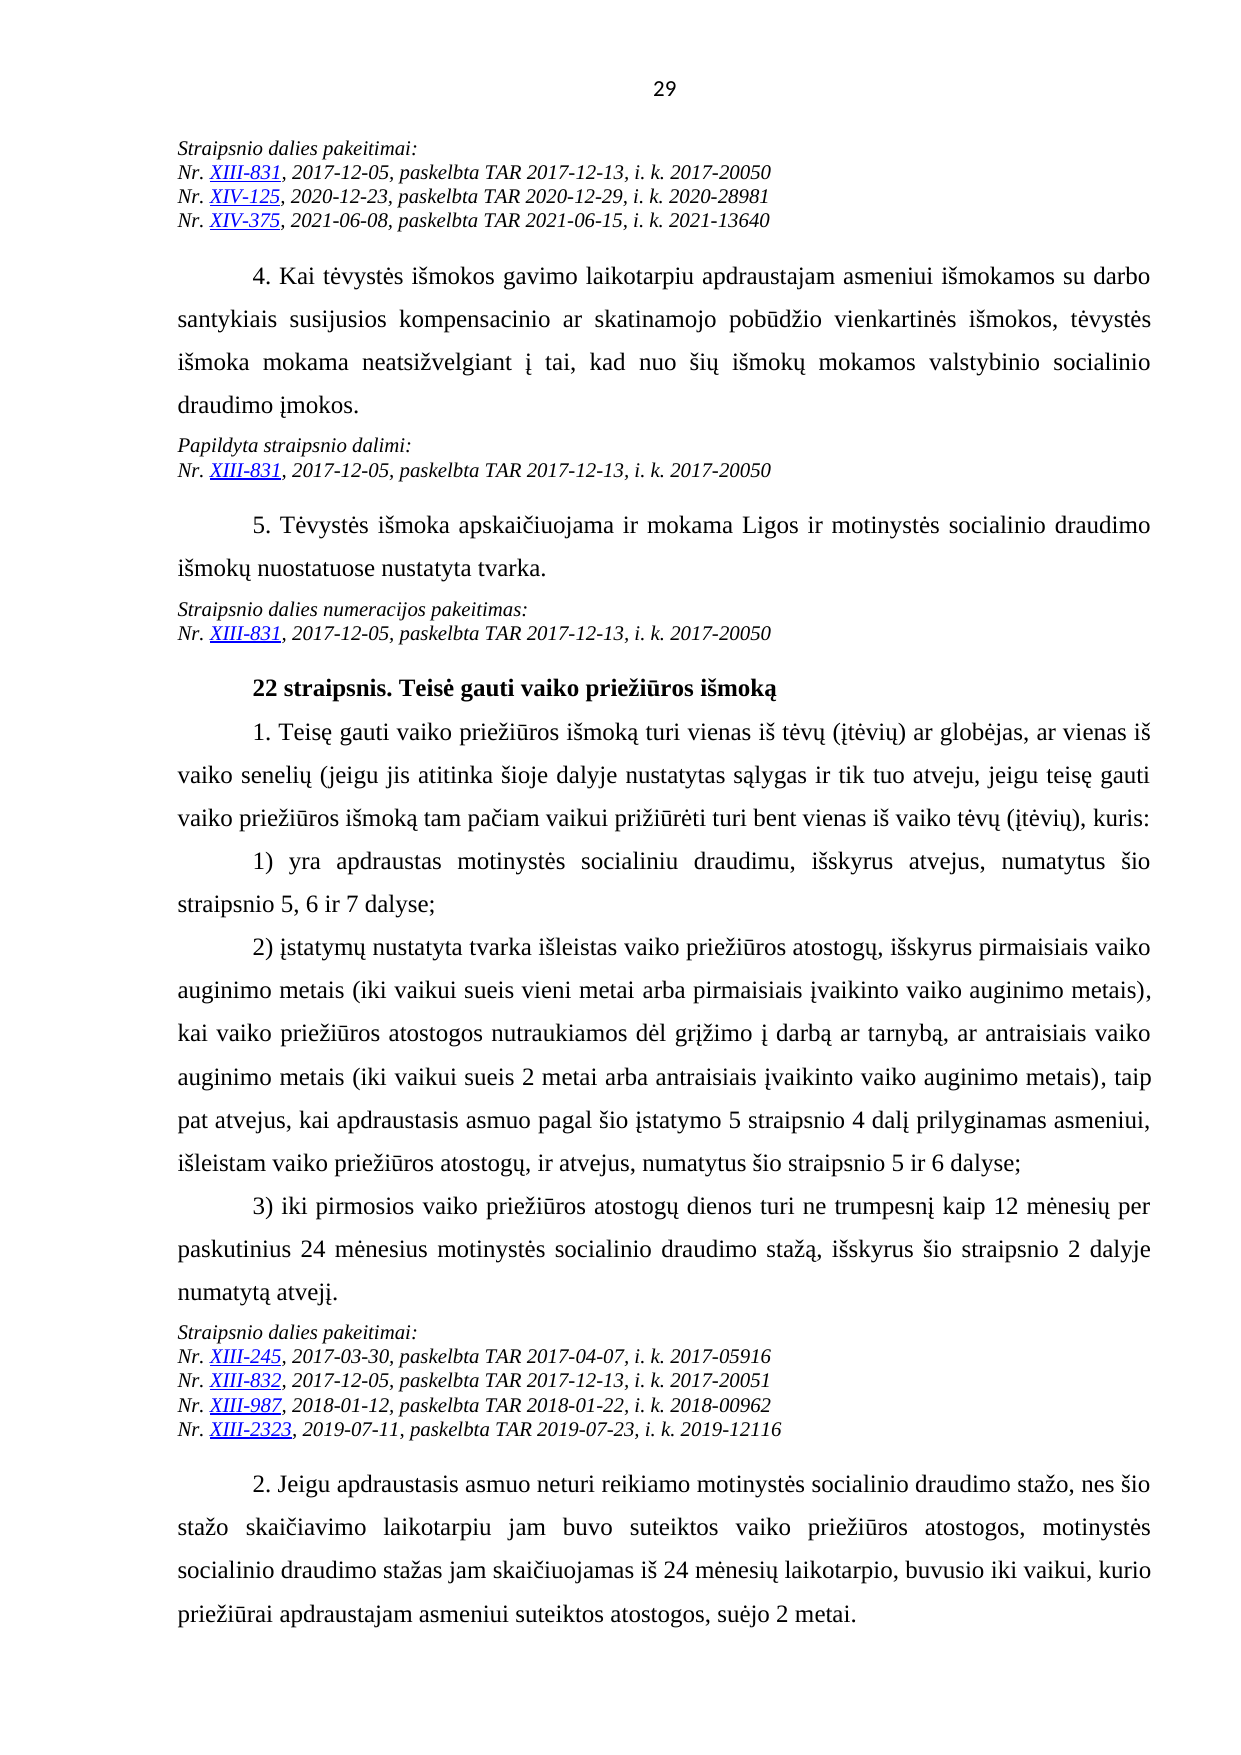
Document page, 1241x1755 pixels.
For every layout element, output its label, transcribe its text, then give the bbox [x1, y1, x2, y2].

text 5. Tėvystės išmoka apskaičiuojama ir mokama Ligos ir motinystės socialinio draudimo išmokų nuostatuose nustatyta tvarka. [177, 510, 1152, 582]
text 22 straipsnis. Teisė gauti vaiko priežiūros išmoką [177, 673, 1152, 702]
text Nr. XIII-831, 2017-12-05, paskelbta TAR 2017-12-13, i. k. 2017-20050 [177, 621, 1152, 645]
text Straipsnio dalies pakeitimai: [177, 1320, 1152, 1344]
text Nr. XIII-245, 2017-03-30, paskelbta TAR 2017-04-07, i. k. 2017-05916 [177, 1344, 1152, 1368]
text 4. Kai tėvystės išmokos gavimo laikotarpiu apdraustajam asmeniui išmokamos su darbo santykiais susijusios kompensacinio ar skatinamojo pobūdžio vienkartinės išmokos, tėvystės išmoka mokama neatsižvelgiant į tai, kad nuo šių išmokų mokamos valstybinio socialinio draudimo įmokos. [177, 261, 1152, 419]
text 1) yra apdraustas motinystės socialiniu draudimu, išskyrus atvejus, numatytus šio straipsnio 5, 6 ir 7 dalyse; [177, 846, 1152, 918]
text 1. Teisę gauti vaiko priežiūros išmoką turi vienas iš tėvų (įtėvių) ar globėjas, ar vienas iš vaiko senelių (jeigu jis atitinka šioje dalyje nustatytas sąlygas ir tik tuo atveju, jeigu teisę gauti vaiko priežiūros išmoką tam pačiam vaikui prižiūrėti turi bent vienas iš vaiko tėvų (įtėvių), kuris: [177, 717, 1152, 832]
text Nr. XIII-2323, 2019-07-11, paskelbta TAR 2019-07-23, i. k. 2019-12116 [177, 1417, 1152, 1441]
text Nr. XIII-987, 2018-01-12, paskelbta TAR 2018-01-22, i. k. 2018-00962 [177, 1392, 1152, 1417]
text 2. Jeigu apdraustasis asmuo neturi reikiamo motinystės socialinio draudimo stažo, nes šio stažo skaičiavimo laikotarpiu jam buvo suteiktos vaiko priežiūros atostogos, motinystės socialinio draudimo stažas jam skaičiuojamas iš 24 mėnesių laikotarpio, buvusio iki vaikui, kurio priežiūrai apdraustajam asmeniui suteiktos atostogos, suėjo 2 metai. [177, 1469, 1152, 1627]
text Straipsnio dalies pakeitimai: [177, 136, 1152, 160]
text Nr. XIII-832, 2017-12-05, paskelbta TAR 2017-12-13, i. k. 2017-20051 [177, 1368, 1152, 1392]
text Nr. XIII-831, 2017-12-05, paskelbta TAR 2017-12-13, i. k. 2017-20050 [177, 457, 1152, 482]
text Straipsnio dalies numeracijos pakeitimas: [177, 597, 1152, 621]
text 2) įstatymų nustatyta tvarka išleistas vaiko priežiūros atostogų, išskyrus pirmaisiais vaiko auginimo metais (iki vaikui sueis vieni metai arba pirmaisiais įvaikinto vaiko auginimo metais), kai vaiko priežiūros atostogos nutraukiamos dėl grįžimo į darbą ar tarnybą, ar antraisiais vaiko auginimo metais (iki vaikui sueis 2 metai arba antraisiais įvaikinto vaiko auginimo metais), taip pat atvejus, kai apdraustasis asmuo pagal šio įstatymo 5 straipsnio 4 dalį prilyginamas asmeniui, išleistam vaiko priežiūros atostogų, ir atvejus, numatytus šio straipsnio 5 ir 6 dalyse; [177, 932, 1152, 1177]
text Papildyta straipsnio dalimi: [177, 433, 1152, 457]
text 3) iki pirmosios vaiko priežiūros atostogų dienos turi ne trumpesnį kaip 12 mėnesių per paskutinius 24 mėnesius motinystės socialinio draudimo stažą, išskyrus šio straipsnio 2 dalyje numatytą atvejį. [177, 1191, 1152, 1306]
text Nr. XIV-375, 2021-06-08, paskelbta TAR 2021-06-15, i. k. 2021-13640 [177, 208, 1152, 232]
text Nr. XIV-125, 2020-12-23, paskelbta TAR 2020-12-29, i. k. 2020-28981 [177, 184, 1152, 208]
text Nr. XIII-831, 2017-12-05, paskelbta TAR 2017-12-13, i. k. 2017-20050 [177, 160, 1152, 184]
